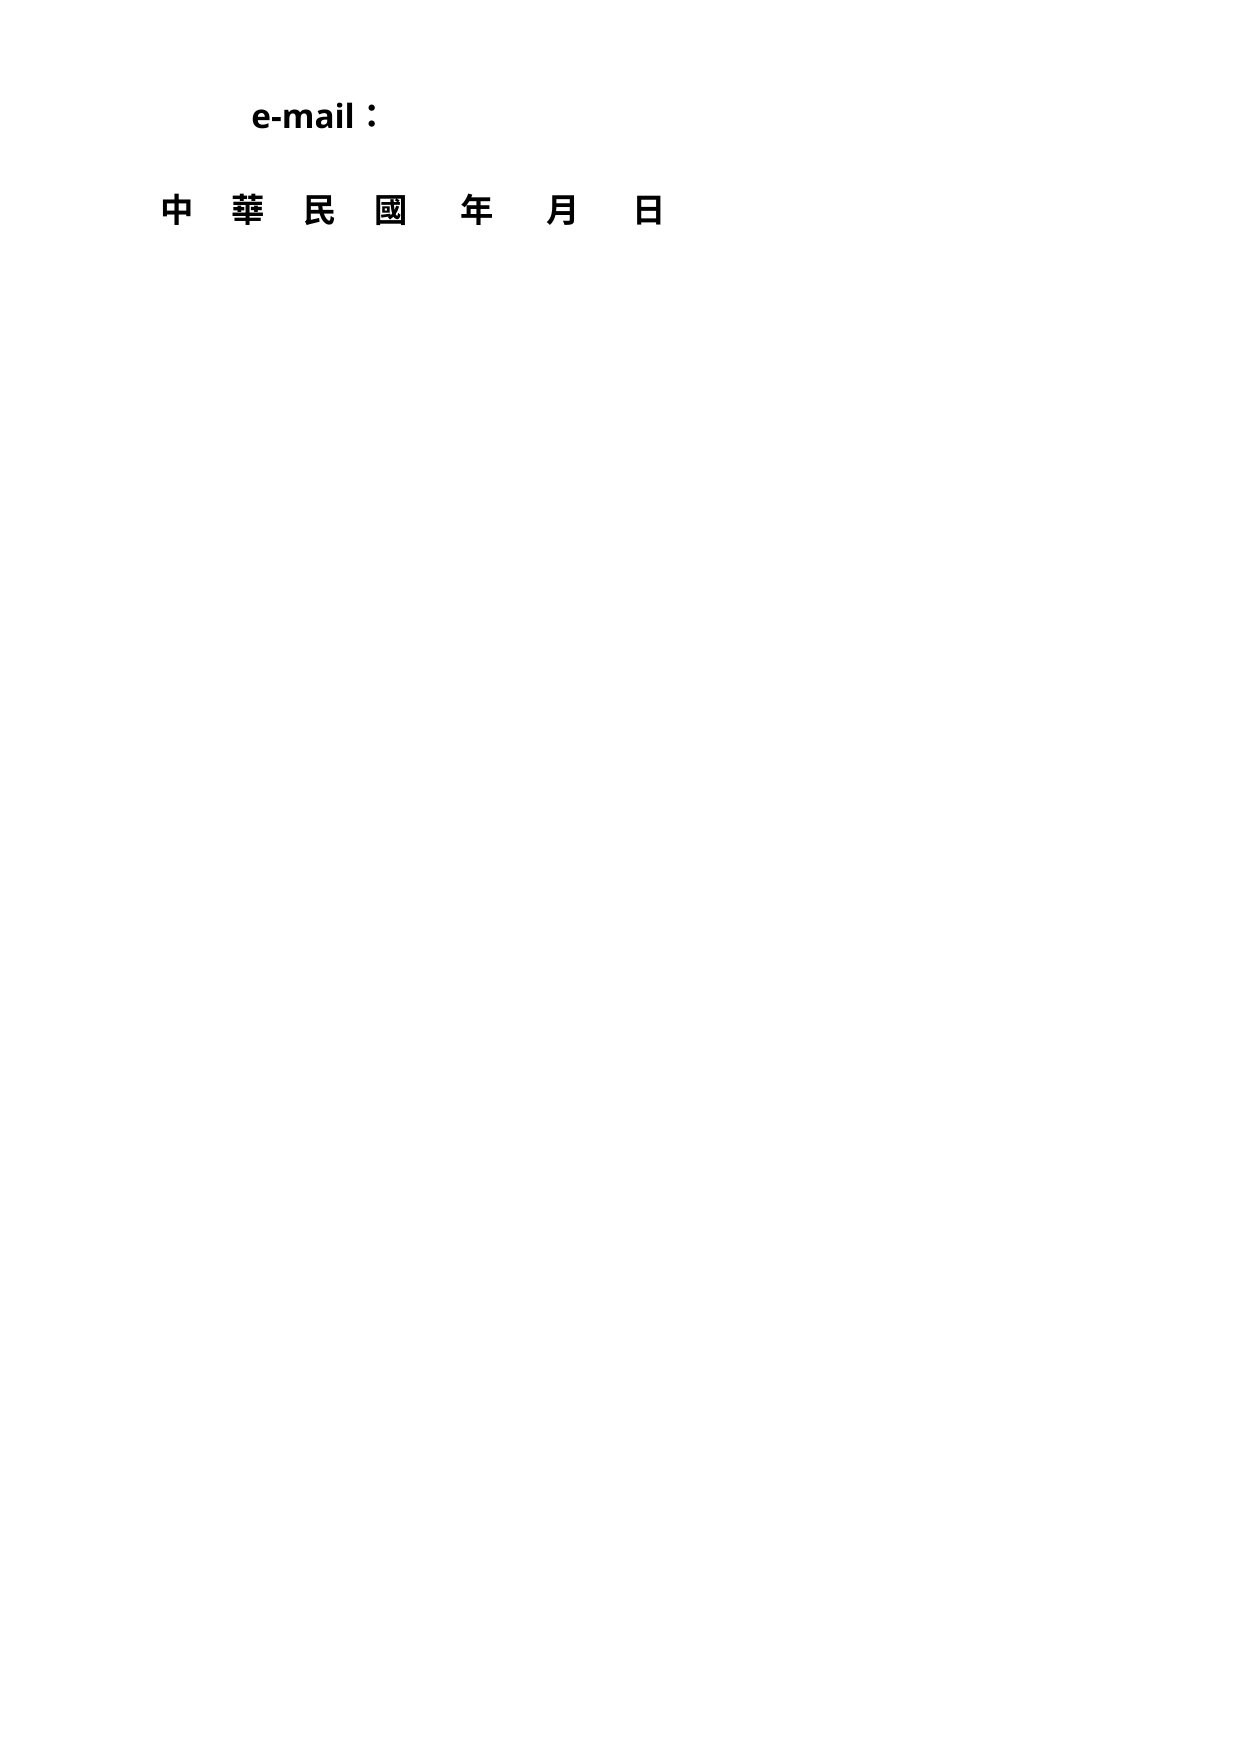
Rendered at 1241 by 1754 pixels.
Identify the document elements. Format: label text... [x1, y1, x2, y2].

text 中 華 民 國 年 月 日 [94, 183, 1144, 232]
text e-mail： [251, 89, 1144, 138]
